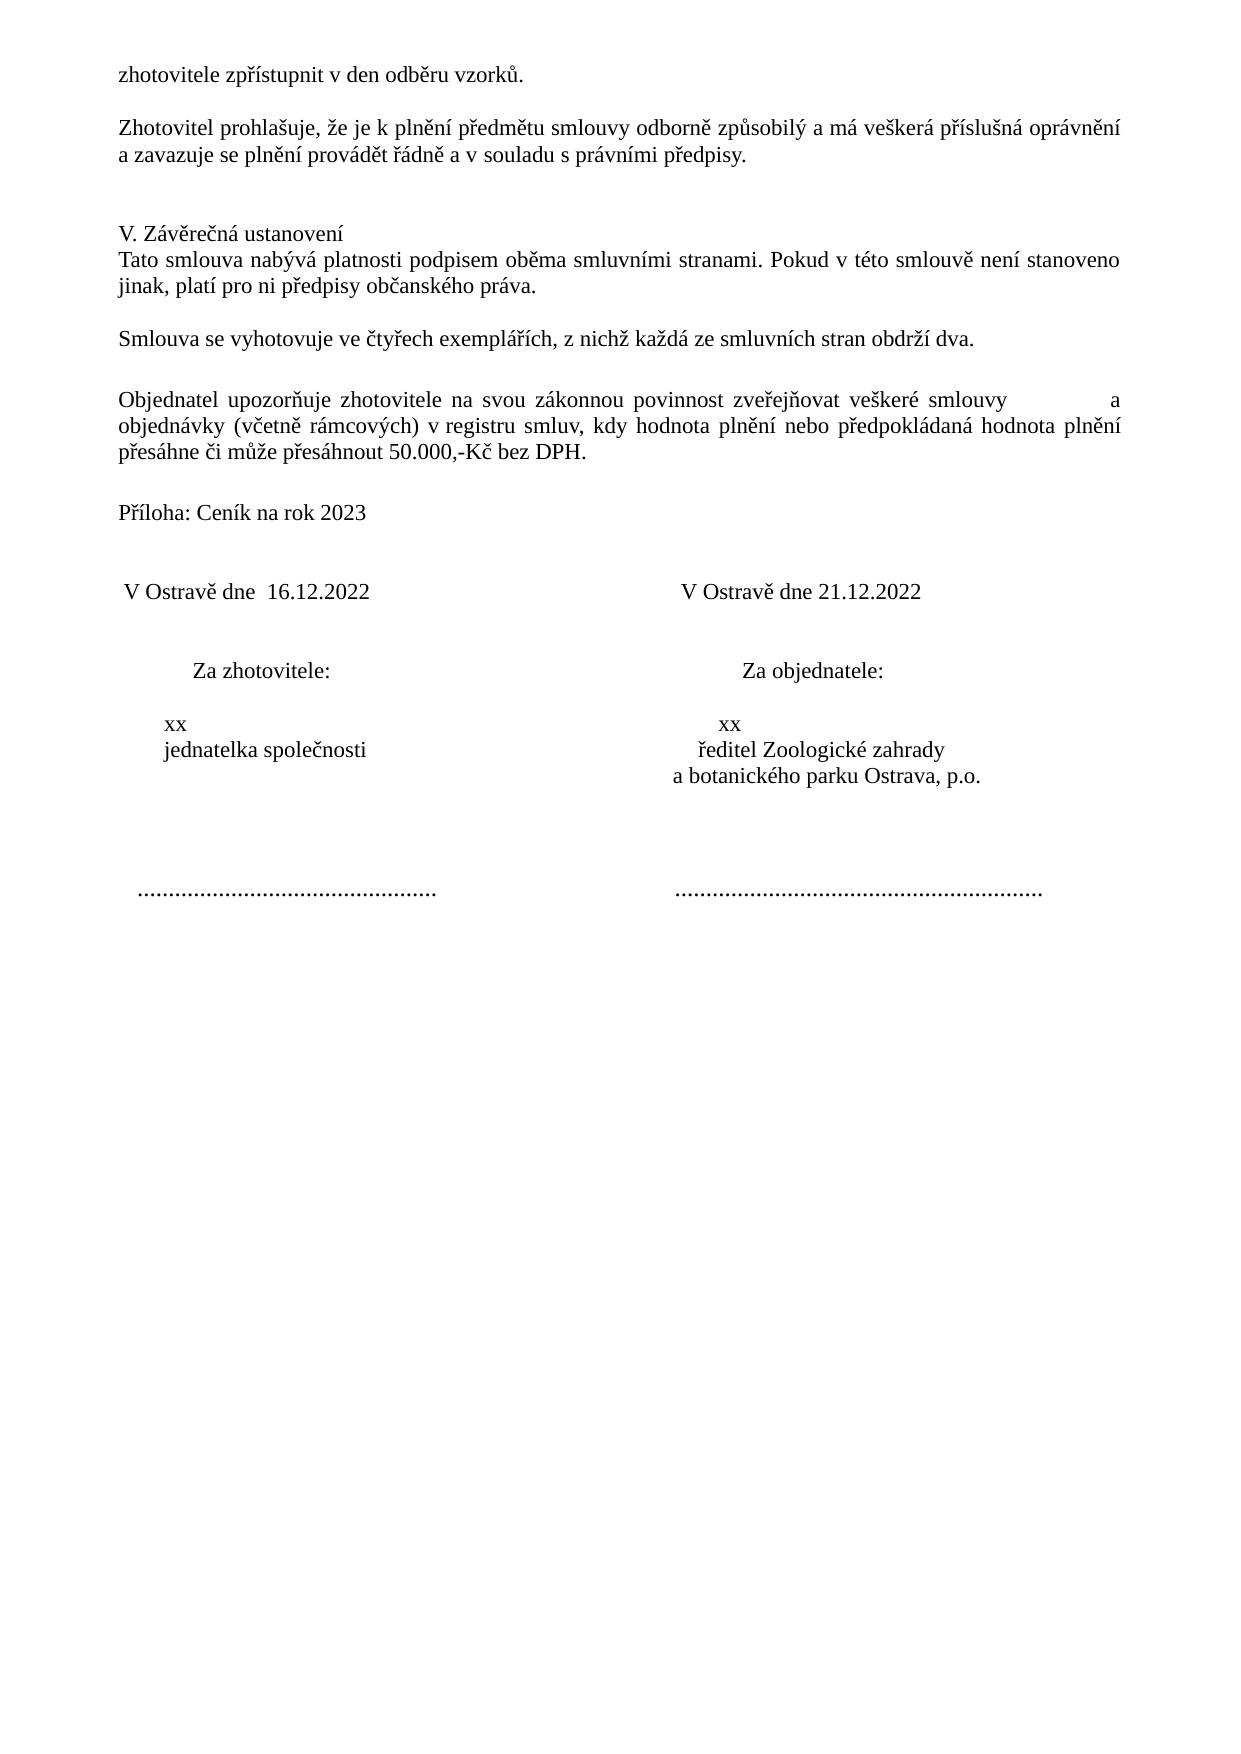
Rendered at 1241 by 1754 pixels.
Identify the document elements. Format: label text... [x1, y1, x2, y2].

text Za zhotovitele: Za objednatele: [118, 657, 1122, 683]
text Zhotovitel prohlašuje, že je k plnění předmětu smlouvy odborně způsobilý a má veškerá příslušná oprávnění a zavazuje se plnění provádět řádně a v souladu s právními předpisy. [118, 114, 1122, 167]
text ................................................ ........................................................... [118, 873, 1122, 901]
text jednatelka společnosti ředitel Zoologické zahrady [118, 736, 1122, 762]
text V Ostravě dne 16.12.2022 V Ostravě dne 21.12.2022 [118, 578, 1122, 604]
text V. Závěrečná ustanovení [118, 220, 1122, 246]
text a botanického parku Ostrava, p.o. [118, 762, 1122, 789]
text Smlouva se vyhotovuje ve čtyřech exemplářích, z nichž každá ze smluvních stran obdrží dva. [118, 325, 1122, 351]
text Příloha: Ceník na rok 2023 [118, 499, 1122, 525]
text xx xx [118, 710, 1122, 736]
text Tato smlouva nabývá platnosti podpisem oběma smluvními stranami. Pokud v této smlouvě není stanoveno jinak, platí pro ni předpisy občanského práva. [118, 246, 1122, 299]
text Objednatel upozorňuje zhotovitele na svou zákonnou povinnost zveřejňovat veškeré smlouvy a objednávky (včetně rámcových) v registru smluv, kdy hodnota plnění nebo předpokládaná hodnota plnění přesáhne či může přesáhnout 50.000,-Kč bez DPH. [118, 386, 1122, 465]
text zhotovitele zpřístupnit v den odběru vzorků. [118, 62, 1122, 88]
